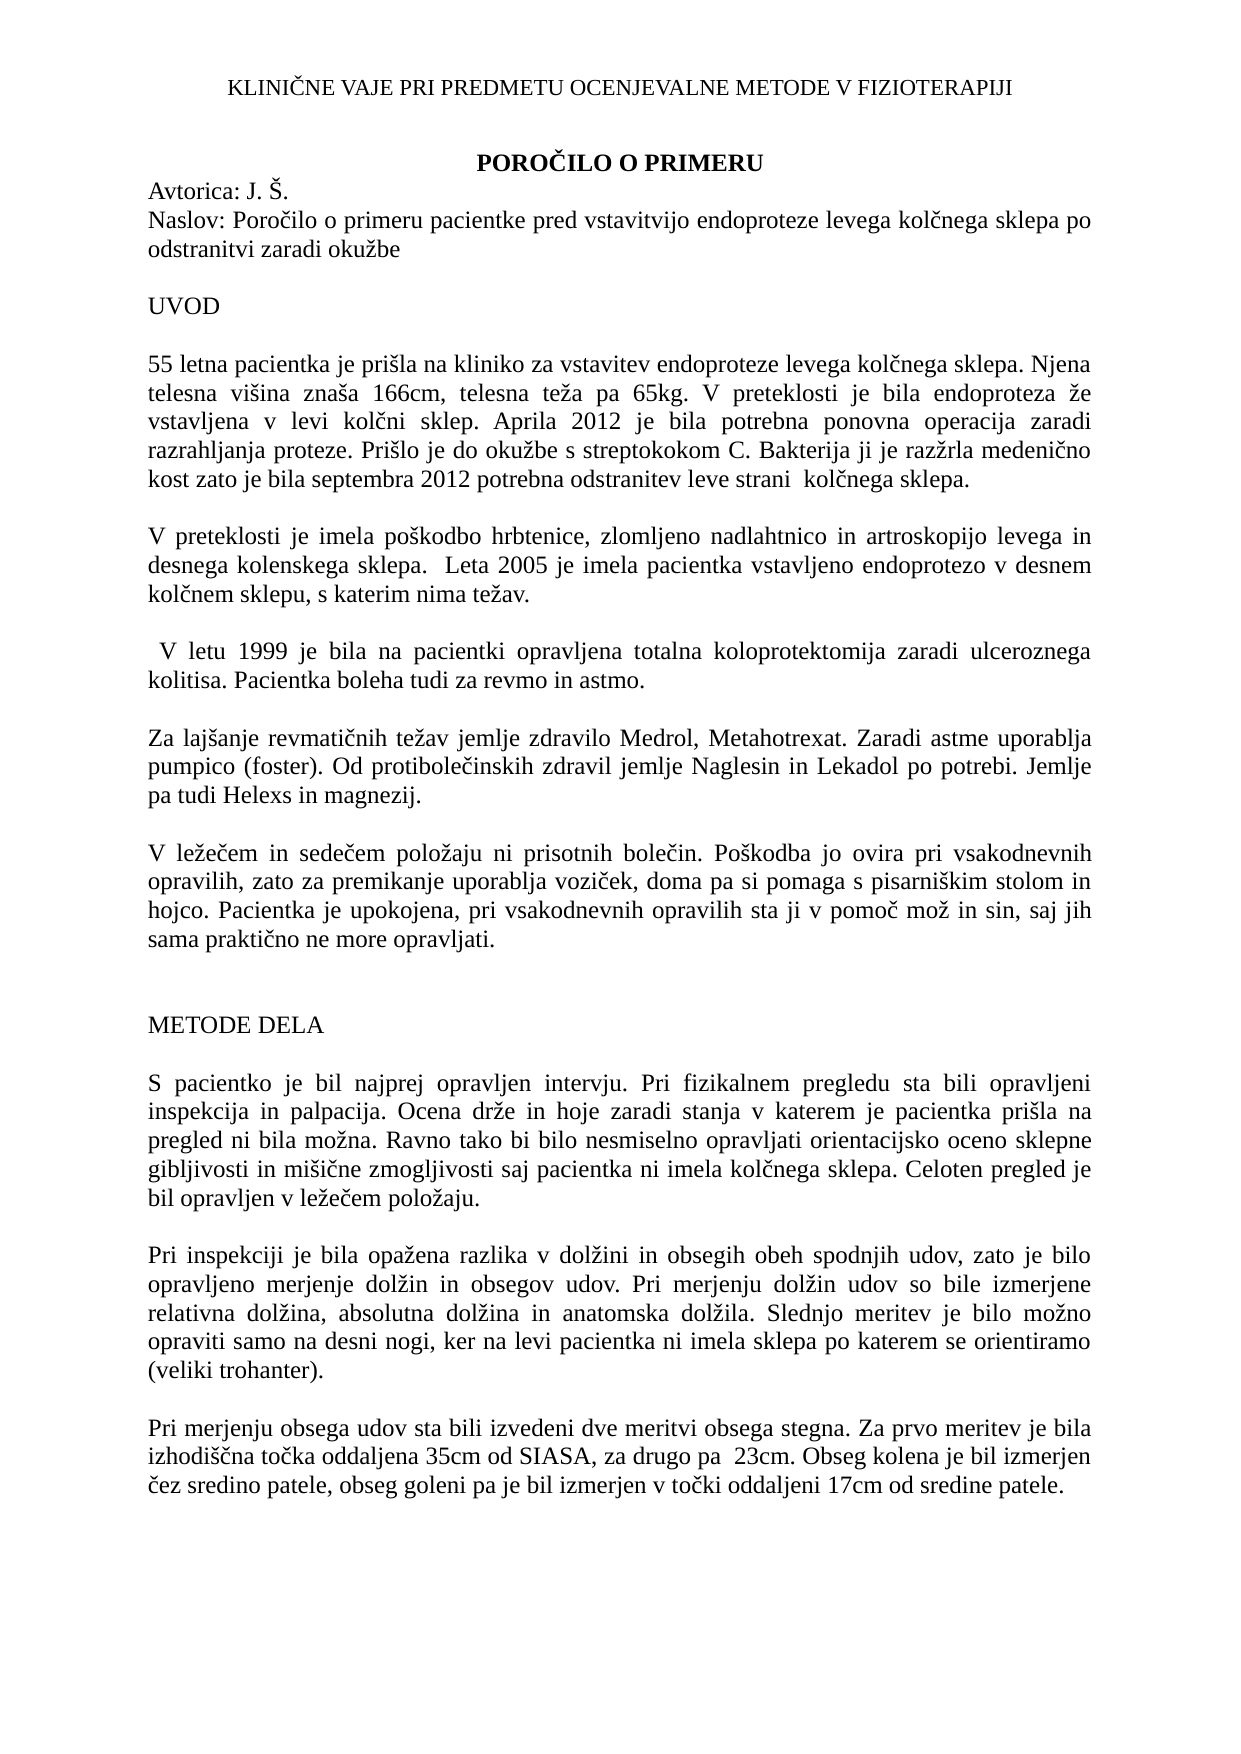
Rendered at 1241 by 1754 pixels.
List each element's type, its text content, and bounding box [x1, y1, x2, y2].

text Pri merjenju obsega udov sta bili izvedeni dve meritvi obsega stegna. Za prvo meritev je bila izhodiščna točka oddaljena 35cm od SIASA, za drugo pa 23cm. Obseg kolena je bil izmerjen čez sredino patele, obseg goleni pa je bil izmerjen v točki oddaljeni 17cm od sredine patele. [148, 1413, 1093, 1499]
text 55 letna pacientka je prišla na kliniko za vstavitev endoproteze levega kolčnega sklepa. Njena telesna višina znaša 166cm, telesna teža pa 65kg. V preteklosti je bila endoproteza že vstavljena v levi kolčni sklep. Aprila 2012 je bila potrebna ponovna operacija zaradi razrahljanja proteze. Prišlo je do okužbe s streptokokom C. Bakterija ji je razžrla medenično kost zato je bila septembra 2012 potrebna odstranitev leve strani kolčnega sklepa. [148, 349, 1093, 493]
text V preteklosti je imela poškodbo hrbtenice, zlomljeno nadlahtnico in artroskopijo levega in desnega kolenskega sklepa. Leta 2005 je imela pacientka vstavljeno endoprotezo v desnem kolčnem sklepu, s katerim nima težav. [148, 521, 1093, 608]
text POROČILO O PRIMERU [148, 148, 1093, 176]
text Naslov: Poročilo o primeru pacientke pred vstavitvijo endoproteze levega kolčnega sklepa po odstranitvi zaradi okužbe [148, 205, 1093, 263]
text Pri inspekciji je bila opažena razlika v dolžini in obsegih obeh spodnjih udov, zato je bilo opravljeno merjenje dolžin in obsegov udov. Pri merjenju dolžin udov so bile izmerjene relativna dolžina, absolutna dolžina in anatomska dolžila. Slednjo meritev je bilo možno opraviti samo na desni nogi, ker na levi pacientka ni imela sklepa po katerem se orientiramo (veliki trohanter). [148, 1240, 1093, 1384]
text METODE DELA [148, 1010, 1093, 1039]
text Za lajšanje revmatičnih težav jemlje zdravilo Medrol, Metahotrexat. Zaradi astme uporablja pumpico (foster). Od protibolečinskih zdravil jemlje Naglesin in Lekadol po potrebi. Jemlje pa tudi Helexs in magnezij. [148, 723, 1093, 809]
text UVOD [148, 291, 1093, 320]
text V letu 1999 je bila na pacientki opravljena totalna koloprotektomija zaradi ulceroznega kolitisa. Pacientka boleha tudi za revmo in astmo. [148, 636, 1093, 694]
text V ležečem in sedečem položaju ni prisotnih bolečin. Poškodba jo ovira pri vsakodnevnih opravilih, zato za premikanje uporablja voziček, doma pa si pomaga s pisarniškim stolom in hojco. Pacientka je upokojena, pri vsakodnevnih opravilih sta ji v pomoč mož in sin, saj jih sama praktično ne more opravljati. [148, 838, 1093, 953]
text S pacientko je bil najprej opravljen intervju. Pri fizikalnem pregledu sta bili opravljeni inspekcija in palpacija. Ocena drže in hoje zaradi stanja v katerem je pacientka prišla na pregled ni bila možna. Ravno tako bi bilo nesmiselno opravljati orientacijsko oceno sklepne gibljivosti in mišične zmogljivosti saj pacientka ni imela kolčnega sklepa. Celoten pregled je bil opravljen v ležečem položaju. [148, 1068, 1093, 1211]
text Avtorica: J. Š. [148, 176, 1093, 205]
